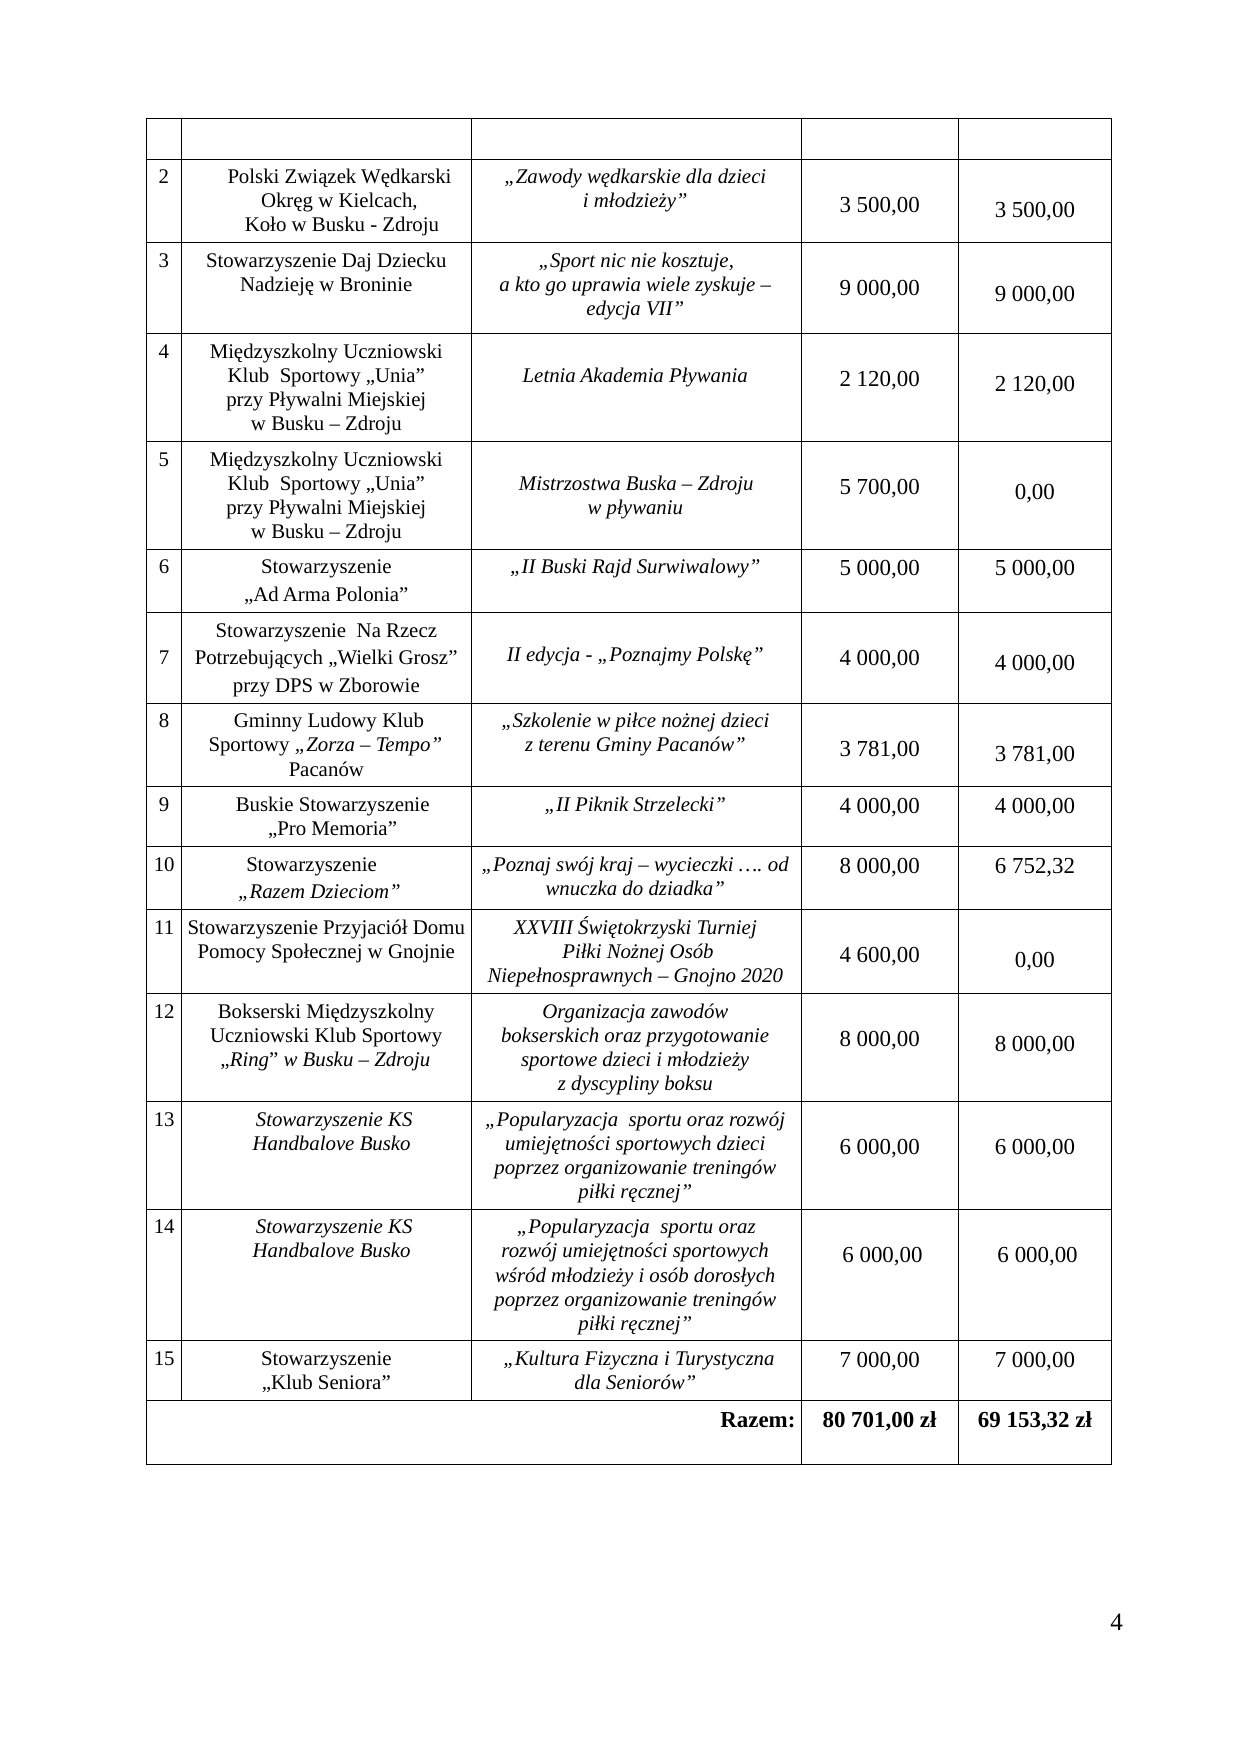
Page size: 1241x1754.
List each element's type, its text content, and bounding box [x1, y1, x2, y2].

table_cell 3 500,00 [802, 160, 958, 242]
table_cell Organizacja zawodów bokserskich oraz przygotowanie sportowe dzieci i młodzieży z dyscypliny boksu [472, 994, 801, 1101]
table_cell 4 600,00 [802, 910, 958, 993]
table_cell 6 000,00 [802, 1210, 958, 1340]
table_cell 5 000,00 [959, 550, 1111, 612]
table_cell 80 701,00 zł [802, 1401, 958, 1464]
table_cell 8 000,00 [802, 994, 958, 1101]
table_cell [147, 119, 181, 158]
table_cell 9 000,00 [802, 243, 958, 333]
table_cell 5 000,00 [802, 550, 958, 612]
table_cell „Popularyzacja sportu oraz rozwój umiejętności sportowych dzieci poprzez organizowanie treningów piłki ręcznej” [472, 1102, 801, 1208]
table_cell „II Buski Rajd Surwiwalowy” [472, 550, 801, 612]
table_cell Polski Związek Wędkarski Okręg w Kielcach, Koło w Busku - Zdroju [182, 160, 471, 242]
table_cell Stowarzyszenie Na Rzecz Potrzebujących „Wielki Grosz” przy DPS w Zborowie [182, 613, 471, 702]
table_cell 3 500,00 [959, 160, 1111, 242]
table_cell Stowarzyszenie Daj Dziecku Nadzieję w Broninie [182, 243, 471, 333]
table_cell 6 000,00 [959, 1102, 1111, 1208]
table_cell „Zawody wędkarskie dla dzieci i młodzieży” [472, 160, 801, 242]
table_cell Gminny Ludowy Klub Sportowy „Zorza – Tempo” Pacanów [182, 704, 471, 786]
table_cell Stowarzyszenie KS Handbalove Busko [182, 1102, 471, 1208]
table_cell 0,00 [959, 442, 1111, 548]
table_cell XXVIII Świętokrzyski Turniej Piłki Nożnej Osób Niepełnosprawnych – Gnojno 2020 [472, 910, 801, 993]
table_cell 8 000,00 [959, 994, 1111, 1101]
table_cell Letnia Akademia Pływania [472, 334, 801, 441]
table_cell 10 [147, 847, 181, 909]
table_cell Buskie Stowarzyszenie „Pro Memoria” [182, 787, 471, 846]
table_cell 15 [147, 1341, 181, 1400]
table_cell 0,00 [959, 910, 1111, 993]
table_cell 14 [147, 1210, 181, 1340]
table_cell 4 000,00 [802, 787, 958, 846]
table_cell 2 [147, 160, 181, 242]
table_cell 11 [147, 910, 181, 993]
table_cell „Poznaj swój kraj – wycieczki …. od wnuczka do dziadka” [472, 847, 801, 909]
table_cell 4 [147, 334, 181, 441]
table_cell „Sport nic nie kosztuje, a kto go uprawia wiele zyskuje – edycja VII” [472, 243, 801, 333]
table_cell 7 000,00 [802, 1341, 958, 1400]
table_cell 9 000,00 [959, 243, 1111, 333]
table_cell II edycja - „Poznajmy Polskę” [472, 613, 801, 702]
table_cell 13 [147, 1102, 181, 1208]
table_cell [802, 119, 958, 158]
table_cell [472, 119, 801, 158]
table_cell 5 700,00 [802, 442, 958, 548]
table_cell 7 [147, 613, 181, 702]
table_cell Międzyszkolny Uczniowski Klub Sportowy „Unia” przy Pływalni Miejskiej w Busku – Zdroju [182, 442, 471, 548]
table_cell 4 000,00 [959, 613, 1111, 702]
table_cell 6 752,32 [959, 847, 1111, 909]
table_cell 9 [147, 787, 181, 846]
table_cell Stowarzyszenie Przyjaciół Domu Pomocy Społecznej w Gnojnie [182, 910, 471, 993]
table_cell Międzyszkolny Uczniowski Klub Sportowy „Unia” przy Pływalni Miejskiej w Busku – Zdroju [182, 334, 471, 441]
table_cell [959, 119, 1111, 158]
table_cell 3 [147, 243, 181, 333]
table_cell 8 [147, 704, 181, 786]
table_cell Stowarzyszenie KS Handbalove Busko [182, 1210, 471, 1340]
table_cell Stowarzyszenie „Klub Seniora” [182, 1341, 471, 1400]
table_cell 8 000,00 [802, 847, 958, 909]
table_cell 12 [147, 994, 181, 1101]
table_cell 6 000,00 [959, 1210, 1111, 1340]
table_cell „II Piknik Strzelecki” [472, 787, 801, 846]
table_cell Stowarzyszenie „Ad Arma Polonia” [182, 550, 471, 612]
table_cell [182, 119, 471, 158]
table_cell Mistrzostwa Buska – Zdroju w pływaniu [472, 442, 801, 548]
table_cell 69 153,32 zł [959, 1401, 1111, 1464]
table_cell Bokserski Międzyszkolny Uczniowski Klub Sportowy „Ring” w Busku – Zdroju [182, 994, 471, 1101]
table_cell 4 000,00 [802, 613, 958, 702]
table_cell 7 000,00 [959, 1341, 1111, 1400]
table_cell 2 120,00 [802, 334, 958, 441]
table_cell 3 781,00 [802, 704, 958, 786]
table_cell „Popularyzacja sportu oraz rozwój umiejętności sportowych wśród młodzieży i osób dorosłych poprzez organizowanie treningów piłki ręcznej” [472, 1210, 801, 1340]
table_cell 4 000,00 [959, 787, 1111, 846]
table_cell Razem: [147, 1401, 801, 1464]
table_cell 3 781,00 [959, 704, 1111, 786]
table_cell „Szkolenie w piłce nożnej dzieci z terenu Gminy Pacanów” [472, 704, 801, 786]
table_cell „Kultura Fizyczna i Turystyczna dla Seniorów” [472, 1341, 801, 1400]
table_cell 6 000,00 [802, 1102, 958, 1208]
table_cell Stowarzyszenie „Razem Dzieciom” [182, 847, 471, 909]
table_cell 2 120,00 [959, 334, 1111, 441]
table_cell 5 [147, 442, 181, 548]
table_cell 6 [147, 550, 181, 612]
